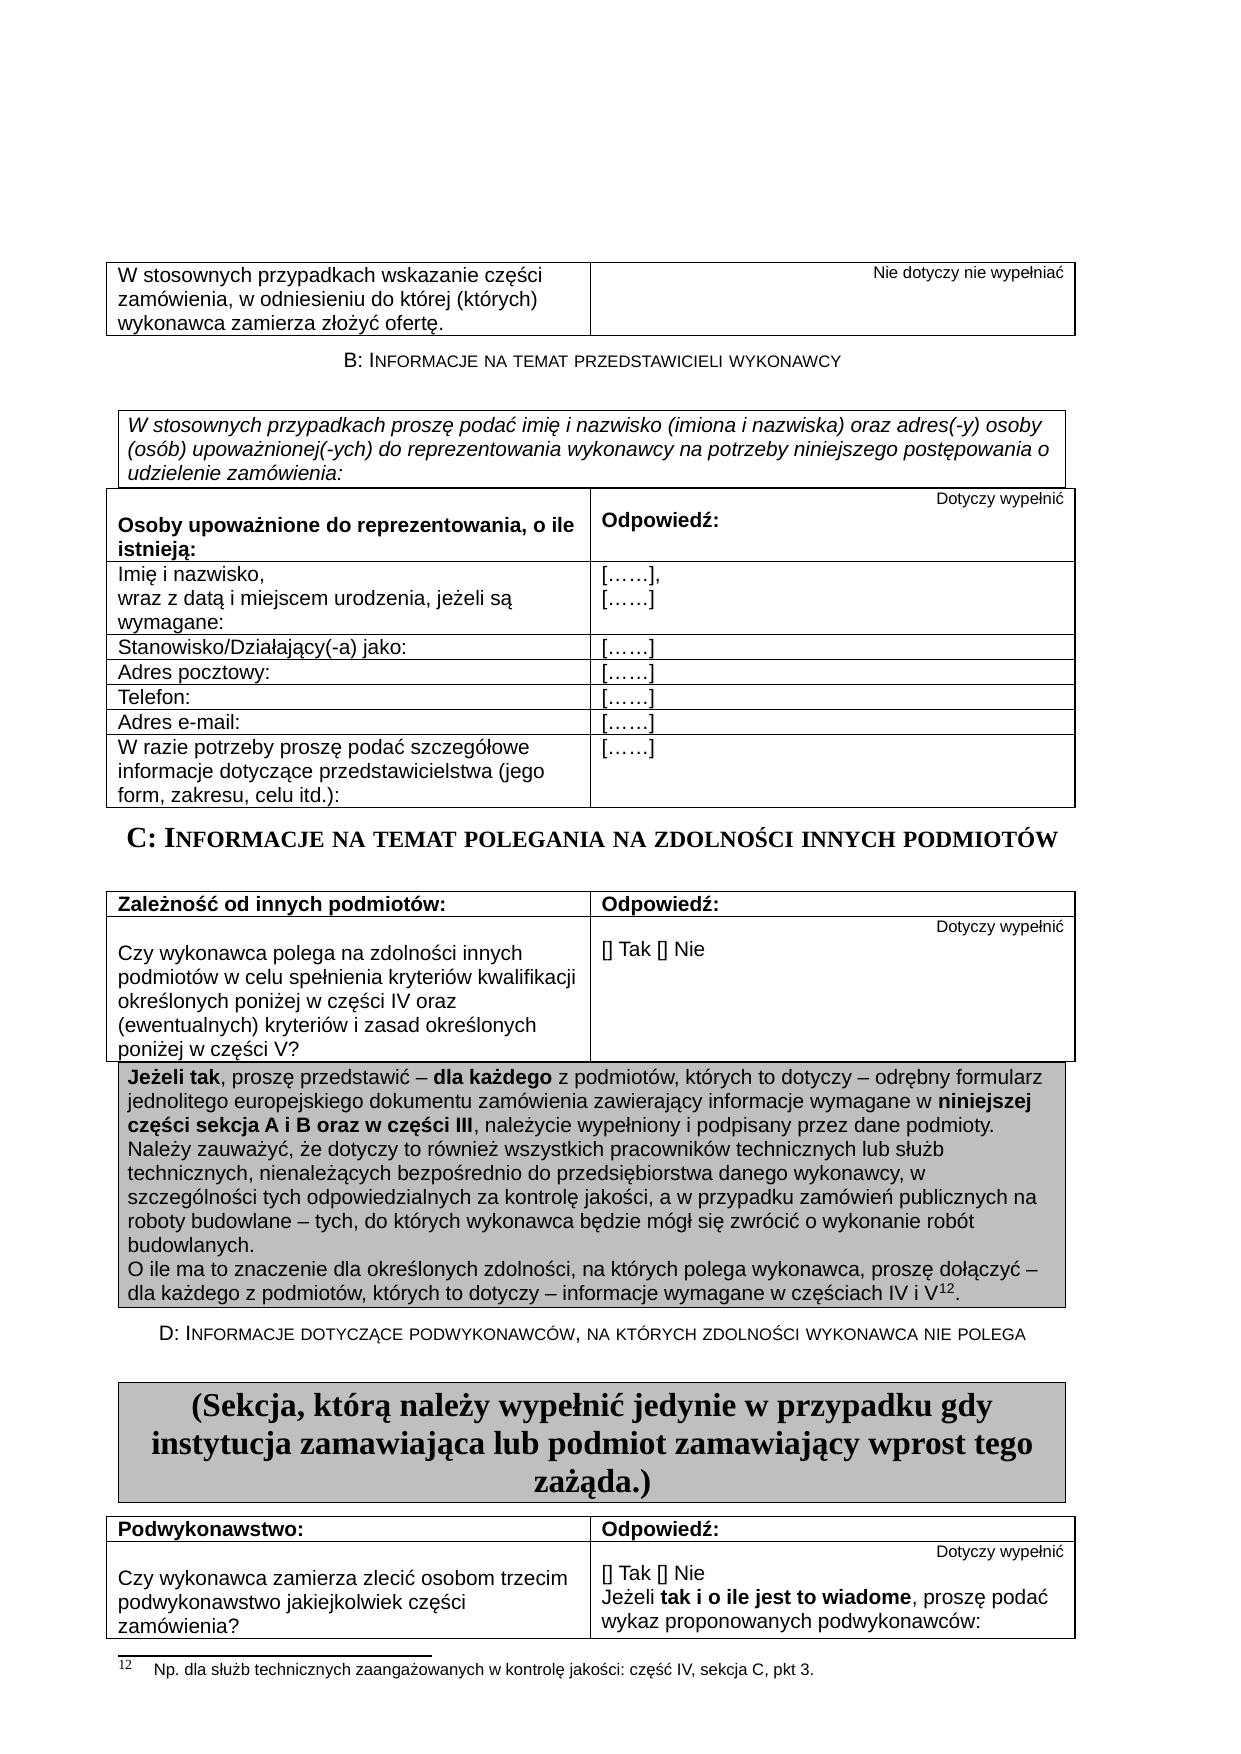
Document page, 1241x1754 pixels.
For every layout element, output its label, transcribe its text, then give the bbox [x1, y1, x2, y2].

table_cell Czy wykonawca polega na zdolności innych podmiotów w celu spełnienia kryteriów kwalifikacji określonych poniżej w części IV oraz (ewentualnych) kryteriów i zasad określonych poniżej w części V? [107, 917, 590, 1061]
table_header Podwykonawstwo: [107, 1517, 590, 1541]
title D: Informacje dotyczące podwykonawców, na których zdolności wykonawca nie polega [118, 1320, 1066, 1344]
table_cell Dotyczy wypełnić [] Tak [] Nie [591, 917, 1074, 1061]
table_cell Imię i nazwisko, wraz z datą i miejscem urodzenia, jeżeli są wymagane: [107, 562, 590, 634]
table_header Osoby upoważnione do reprezentowania, o ile istnieją: [107, 489, 590, 561]
table_cell Telefon: [107, 685, 590, 709]
title (Sekcja, którą należy wypełnić jedynie w przypadku gdy instytucja zamawiająca lub podmiot zamawiający wprost tego zażąda.) [119, 1383, 1065, 1502]
table_cell Adres pocztowy: [107, 660, 590, 684]
title C: Informacje na temat polegania na zdolności innych podmiotów [118, 820, 1066, 854]
table_cell Stanowisko/Działający(-a) jako: [107, 635, 590, 659]
table_cell [……] [591, 710, 1074, 734]
table_cell W stosownych przypadkach wskazanie części zamówienia, w odniesieniu do której (których) wykonawca zamierza złożyć ofertę. [107, 263, 590, 335]
text W stosownych przypadkach proszę podać imię i nazwisko (imiona i nazwiska) oraz adres(-y) osoby (osób) upoważnionej(-ych) do reprezentowania wykonawcy na potrzeby niniejszego postępowania o udzielenie zamówienia: [119, 411, 1065, 487]
table_cell Czy wykonawca zamierza zlecić osobom trzecim podwykonawstwo jakiejkolwiek części zamówienia? [107, 1542, 590, 1637]
table_cell [……], [……] [591, 562, 1074, 634]
table_cell [……] [591, 735, 1074, 807]
table_header Dotyczy wypełnić Odpowiedź: [591, 489, 1074, 561]
table_cell Adres e-mail: [107, 710, 590, 734]
table_header Zależność od innych podmiotów: [107, 892, 590, 916]
table_header Odpowiedź: [591, 892, 1074, 916]
title B: Informacje na temat przedstawicieli wykonawcy [118, 348, 1066, 372]
table_cell Nie dotyczy nie wypełniać [591, 263, 1074, 335]
table_cell [……] [591, 660, 1074, 684]
text Jeżeli tak, proszę przedstawić – dla każdego z podmiotów, których to dotyczy – odrębny formularz jednolitego europejskiego dokumentu zamówienia zawierający informacje wymagane w niniejszej części sekcja A i B oraz w części III, należycie wypełniony i podpisany przez dane podmioty. Należy zauważyć, że dotyczy to również wszystkich pracowników technicznych lub służb technicznych, nienależących bezpośrednio do przedsiębiorstwa danego wykonawcy, w szczególności tych odpowiedzialnych za kontrolę jakości, a w przypadku zamówień publicznych na roboty budowlane – tych, do których wykonawca będzie mógł się zwrócić o wykonanie robót budowlanych. O ile ma to znaczenie dla określonych zdolności, na których polega wykonawca, proszę dołączyć – dla każdego z podmiotów, których to dotyczy – informacje wymagane w częściach IV i V. [119, 1063, 1065, 1307]
table_cell Dotyczy wypełnić [] Tak [] Nie Jeżeli tak i o ile jest to wiadome, proszę podać wykaz proponowanych podwykonawców: [591, 1542, 1074, 1637]
table_cell [……] [591, 635, 1074, 659]
text Np. dla służb technicznych zaangażowanych w kontrolę jakości: część IV, sekcja C, pkt 3. [118, 1656, 1066, 1680]
table_cell W razie potrzeby proszę podać szczegółowe informacje dotyczące przedstawicielstwa (jego form, zakresu, celu itd.): [107, 735, 590, 807]
table_cell [……] [591, 685, 1074, 709]
table_header Odpowiedź: [591, 1517, 1074, 1541]
